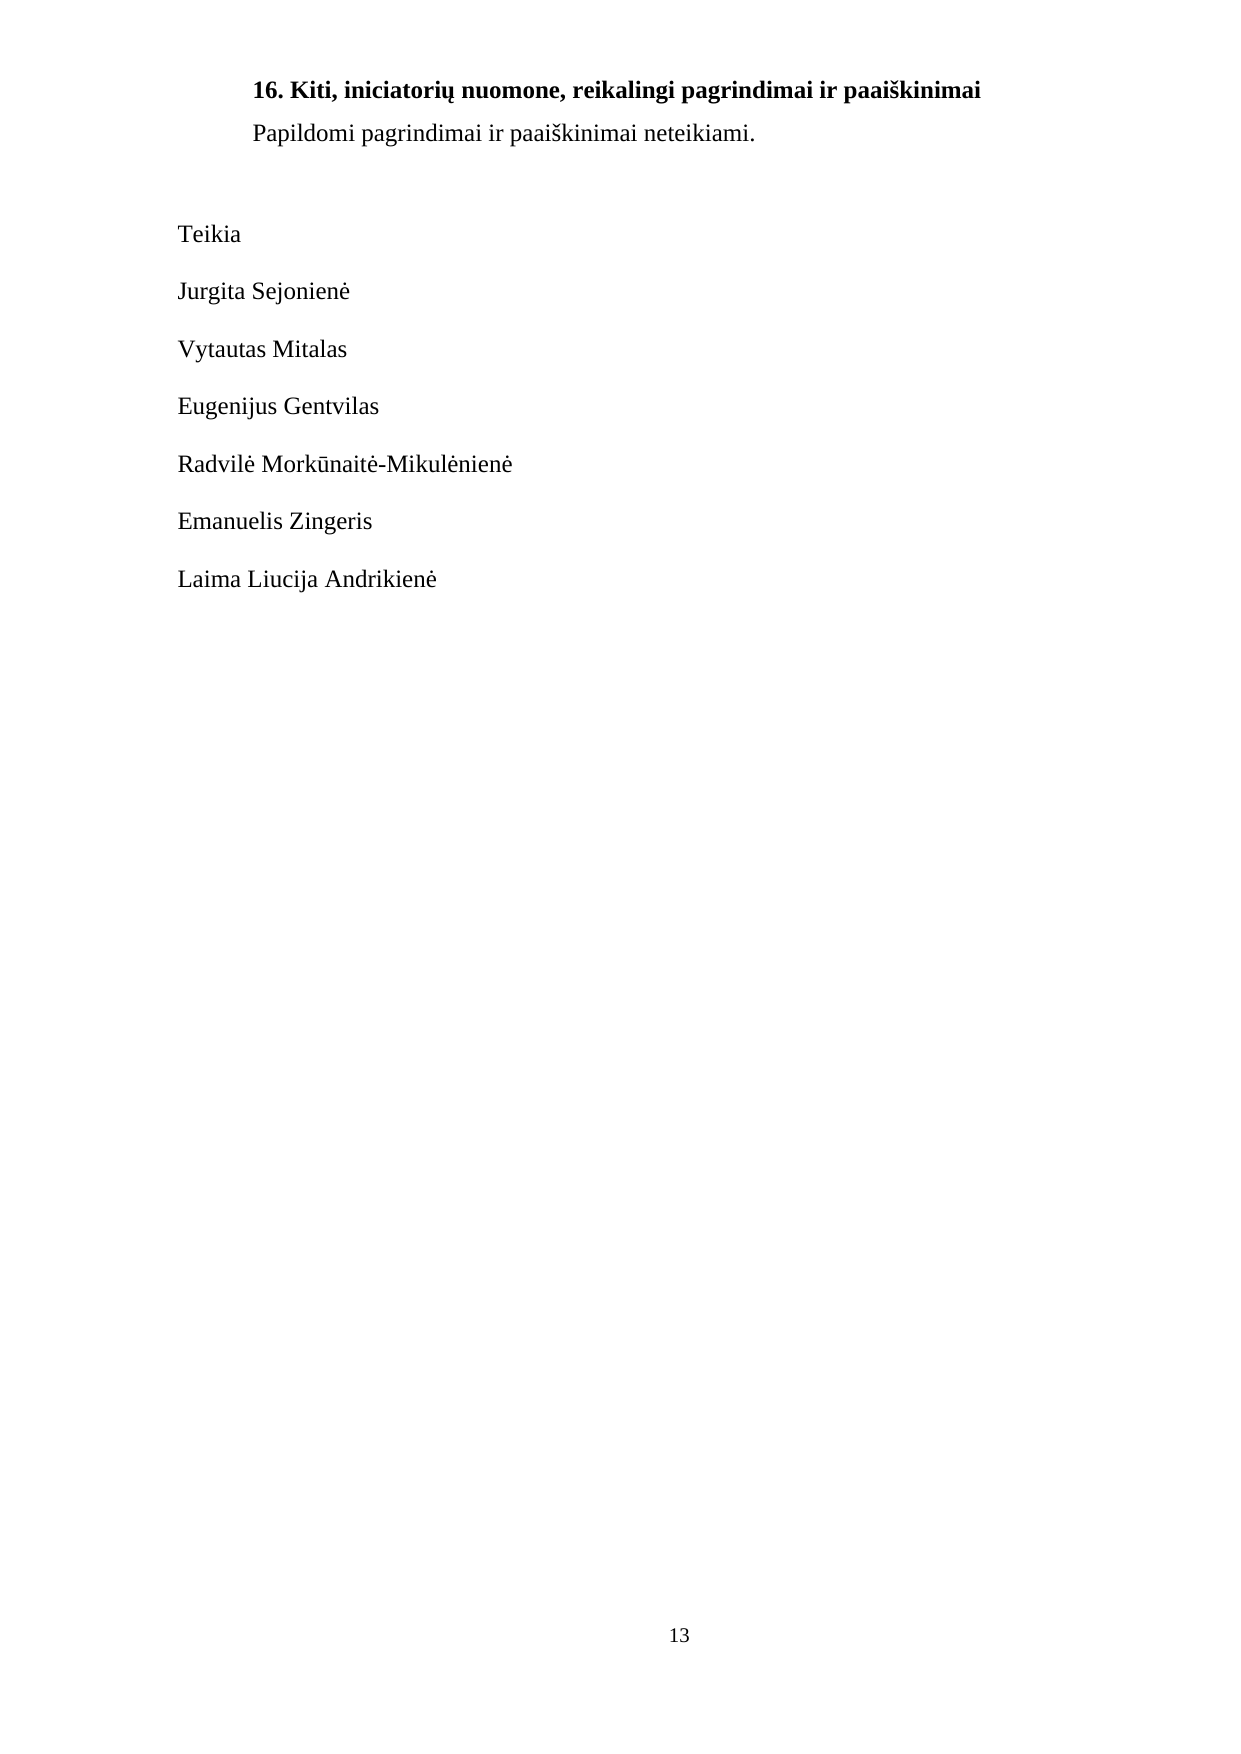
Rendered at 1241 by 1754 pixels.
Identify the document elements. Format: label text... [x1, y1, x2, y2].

text Vytautas Mitalas [177, 334, 1181, 362]
text Emanuelis Zingeris [177, 506, 1181, 535]
text Teikia [177, 219, 1181, 247]
text Eugenijus Gentvilas [177, 391, 1181, 420]
text Laima Liucija Andrikienė [177, 564, 1181, 592]
text Radvilė Morkūnaitė-Mikulėnienė [177, 449, 1181, 477]
text Papildomi pagrindimai ir paaiškinimai neteikiami. [177, 118, 1181, 147]
text 16. Kiti, iniciatorių nuomone, reikalingi pagrindimai ir paaiškinimai [177, 75, 1181, 104]
text Jurgita Sejonienė [177, 276, 1181, 305]
